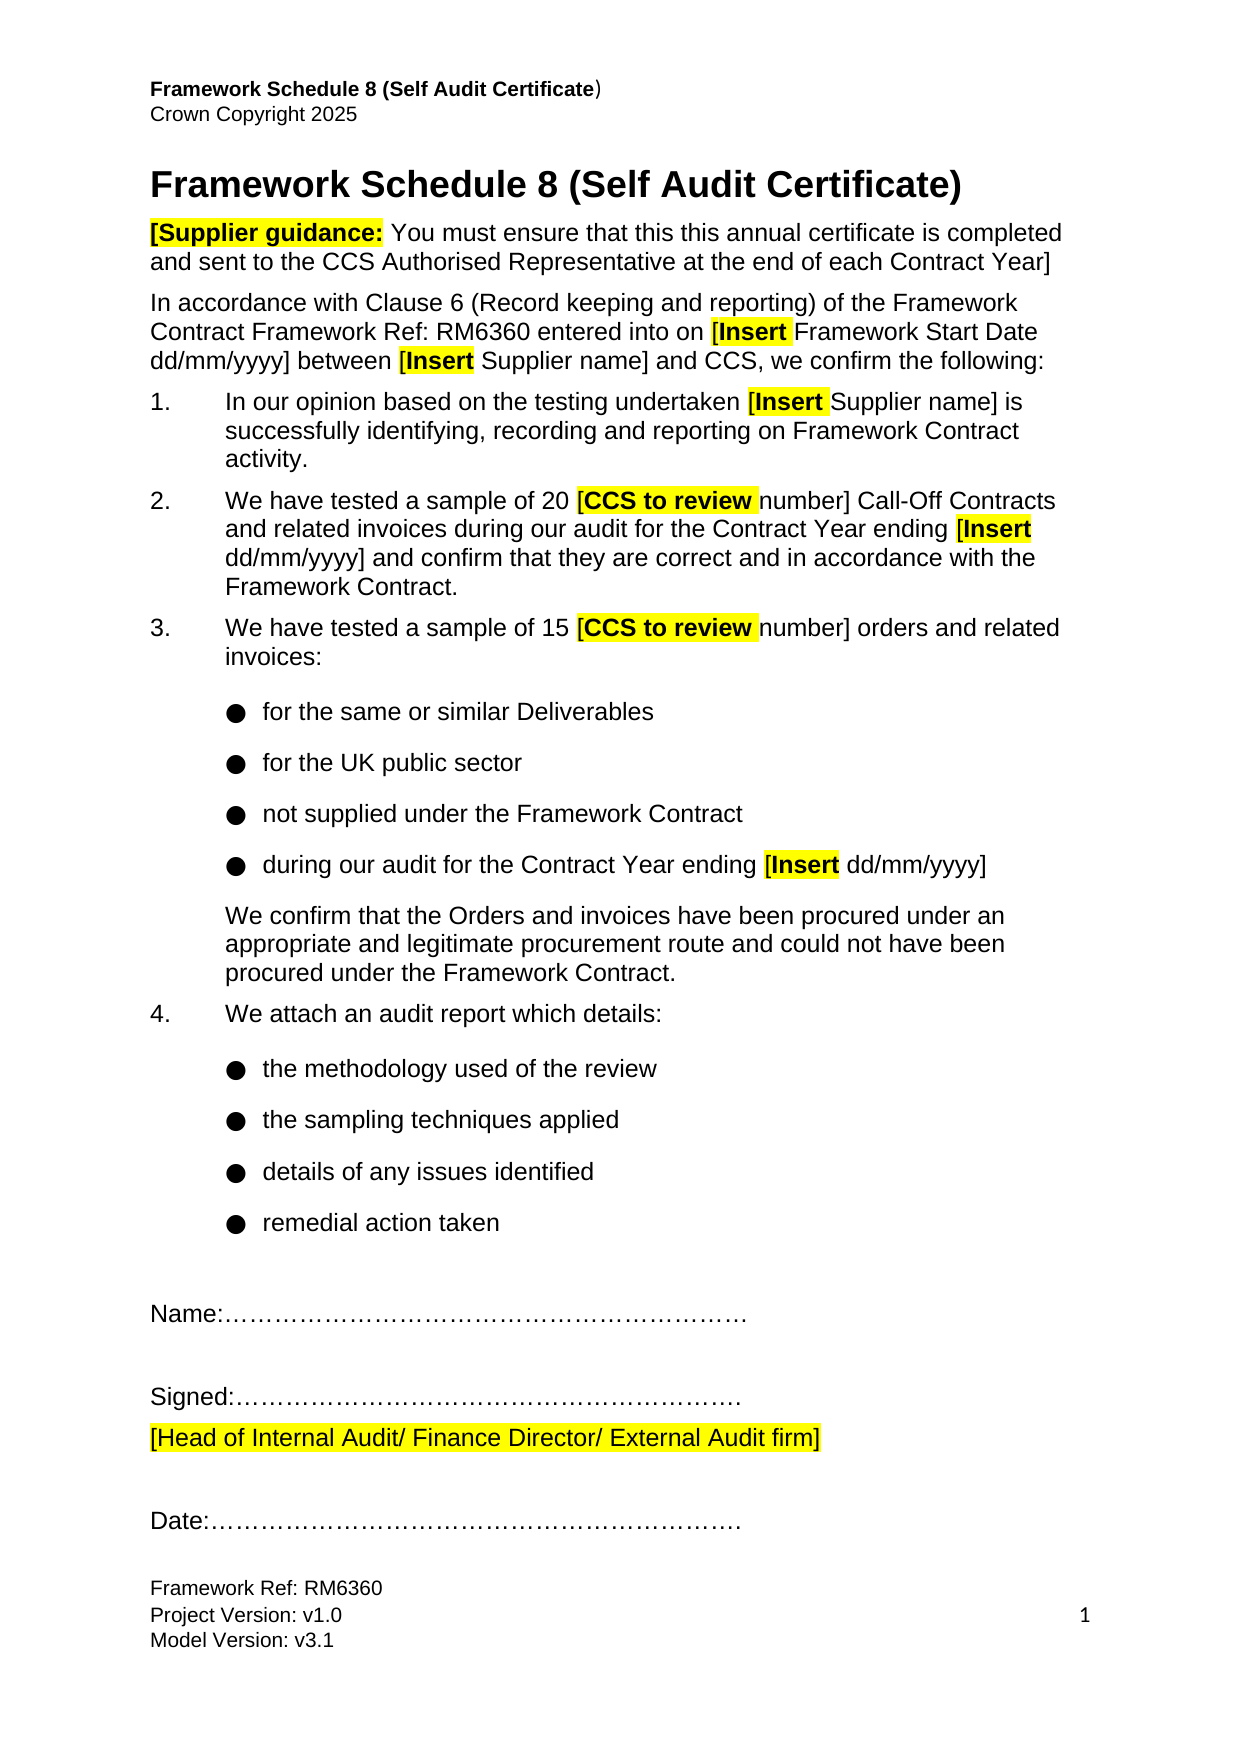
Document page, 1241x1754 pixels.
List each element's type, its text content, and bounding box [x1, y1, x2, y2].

text We confirm that the Orders and invoices have been procured under an appropriate and legitimate procurement route and could not have been procured under the Framework Contract. [225, 901, 1090, 987]
text Signed:……………………………………………………. [150, 1382, 1090, 1411]
text Name:……………………………………………………… [150, 1299, 1090, 1328]
list the methodology used of the review [225, 1041, 1090, 1092]
list for the UK public sector [225, 734, 1090, 786]
text Date:………………………………………………………. [150, 1506, 1090, 1534]
text In accordance with Clause 6 (Record keeping and reporting) of the Framework Contract Framework Ref: RM6360 entered into on [Insert Framework Start Date dd/mm/yyyy] between [Insert Supplier name] and CCS, we confirm the following: [150, 288, 1090, 374]
subtitle Framework Schedule 8 (Self Audit Certificate) [150, 162, 1090, 206]
text 3. We have tested a sample of 15 [CCS to review number] orders and related invoices: [150, 613, 1090, 671]
list not supplied under the Framework Contract [225, 786, 1090, 837]
text 1. In our opinion based on the testing undertaken [Insert Supplier name] is successfully identifying, recording and reporting on Framework Contract activity. [150, 387, 1090, 473]
text [Head of Internal Audit/ Finance Director/ External Audit firm] [150, 1423, 1090, 1452]
text 4. We attach an audit report which details: [150, 999, 1090, 1028]
text 2. We have tested a sample of 20 [CCS to review number] Call-Off Contracts and related invoices during our audit for the Contract Year ending [Insert dd/mm/yyyy] and confirm that they are correct and in accordance with the Framework Contract. [150, 486, 1090, 601]
list remedial action taken [225, 1194, 1090, 1246]
text [Supplier guidance: You must ensure that this this annual certificate is completed and sent to the CCS Authorised Representative at the end of each Contract Year] [150, 218, 1090, 276]
list details of any issues identified [225, 1143, 1090, 1194]
list the sampling techniques applied [225, 1092, 1090, 1143]
list during our audit for the Contract Year ending [Insert dd/mm/yyyy] [225, 837, 1090, 888]
list for the same or similar Deliverables [225, 683, 1090, 734]
